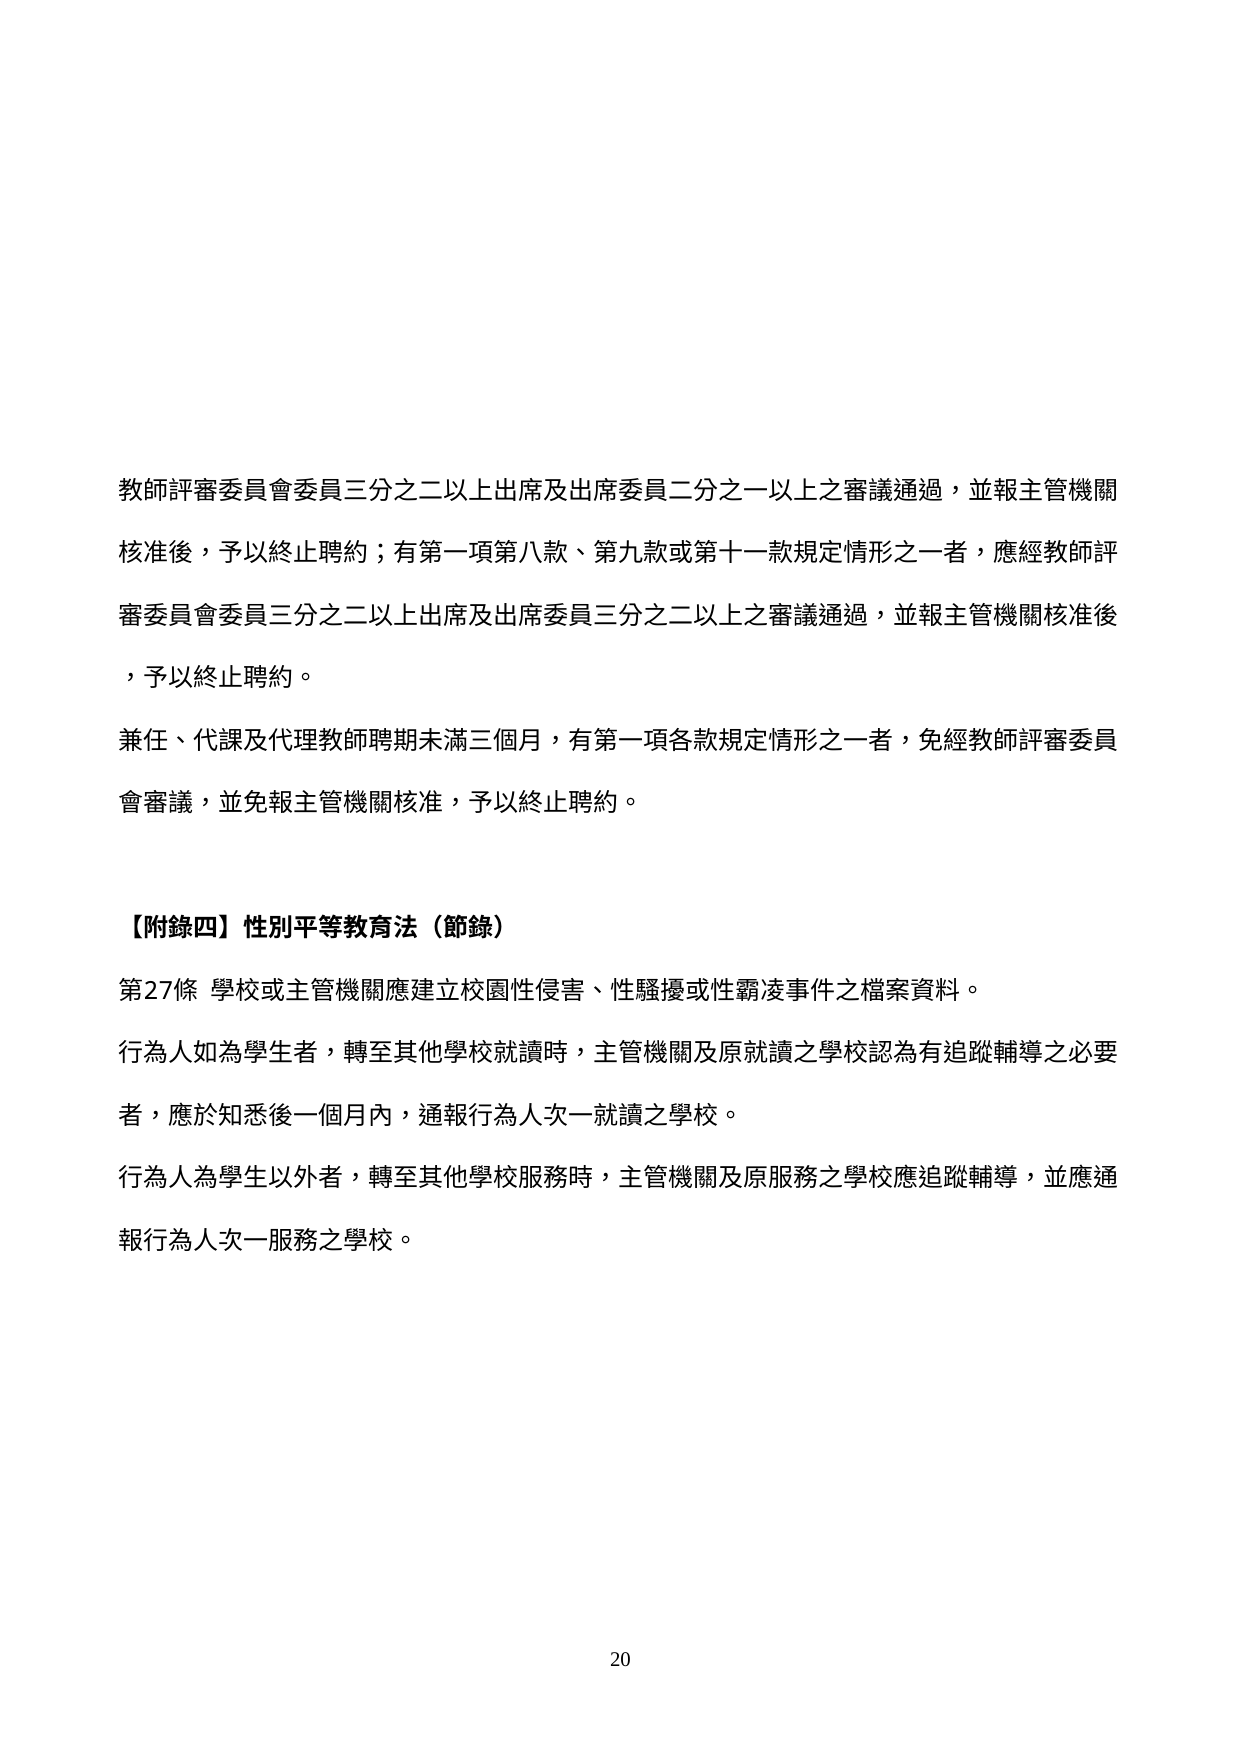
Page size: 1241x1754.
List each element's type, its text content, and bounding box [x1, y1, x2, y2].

text 行為人為學生以外者，轉至其他學校服務時，主管機關及原服務之學校應追蹤輔導，並應通報行為人次一服務之學校。 [118, 1134, 1122, 1259]
text 兼任、代課及代理教師聘期未滿三個月，有第一項各款規定情形之一者，免經教師評審委員會審議，並免報主管機關核准，予以終止聘約。 [118, 697, 1122, 822]
text ，予以終止聘約。 [118, 634, 1122, 697]
text 【附錄四】性別平等教育法（節錄） [118, 884, 1122, 947]
text 教師評審委員會委員三分之二以上出席及出席委員二分之一以上之審議通過，並報主管機關核准後，予以終止聘約；有第一項第八款、第九款或第十一款規定情形之一者，應經教師評審委員會委員三分之二以上出席及出席委員三分之二以上之審議通過，並報主管機關核准後 [118, 447, 1122, 634]
text 第27條 學校或主管機關應建立校園性侵害、性騷擾或性霸凌事件之檔案資料。 [118, 947, 1122, 1009]
text 行為人如為學生者，轉至其他學校就讀時，主管機關及原就讀之學校認為有追蹤輔導之必要者，應於知悉後一個月內，通報行為人次一就讀之學校。 [118, 1009, 1122, 1134]
